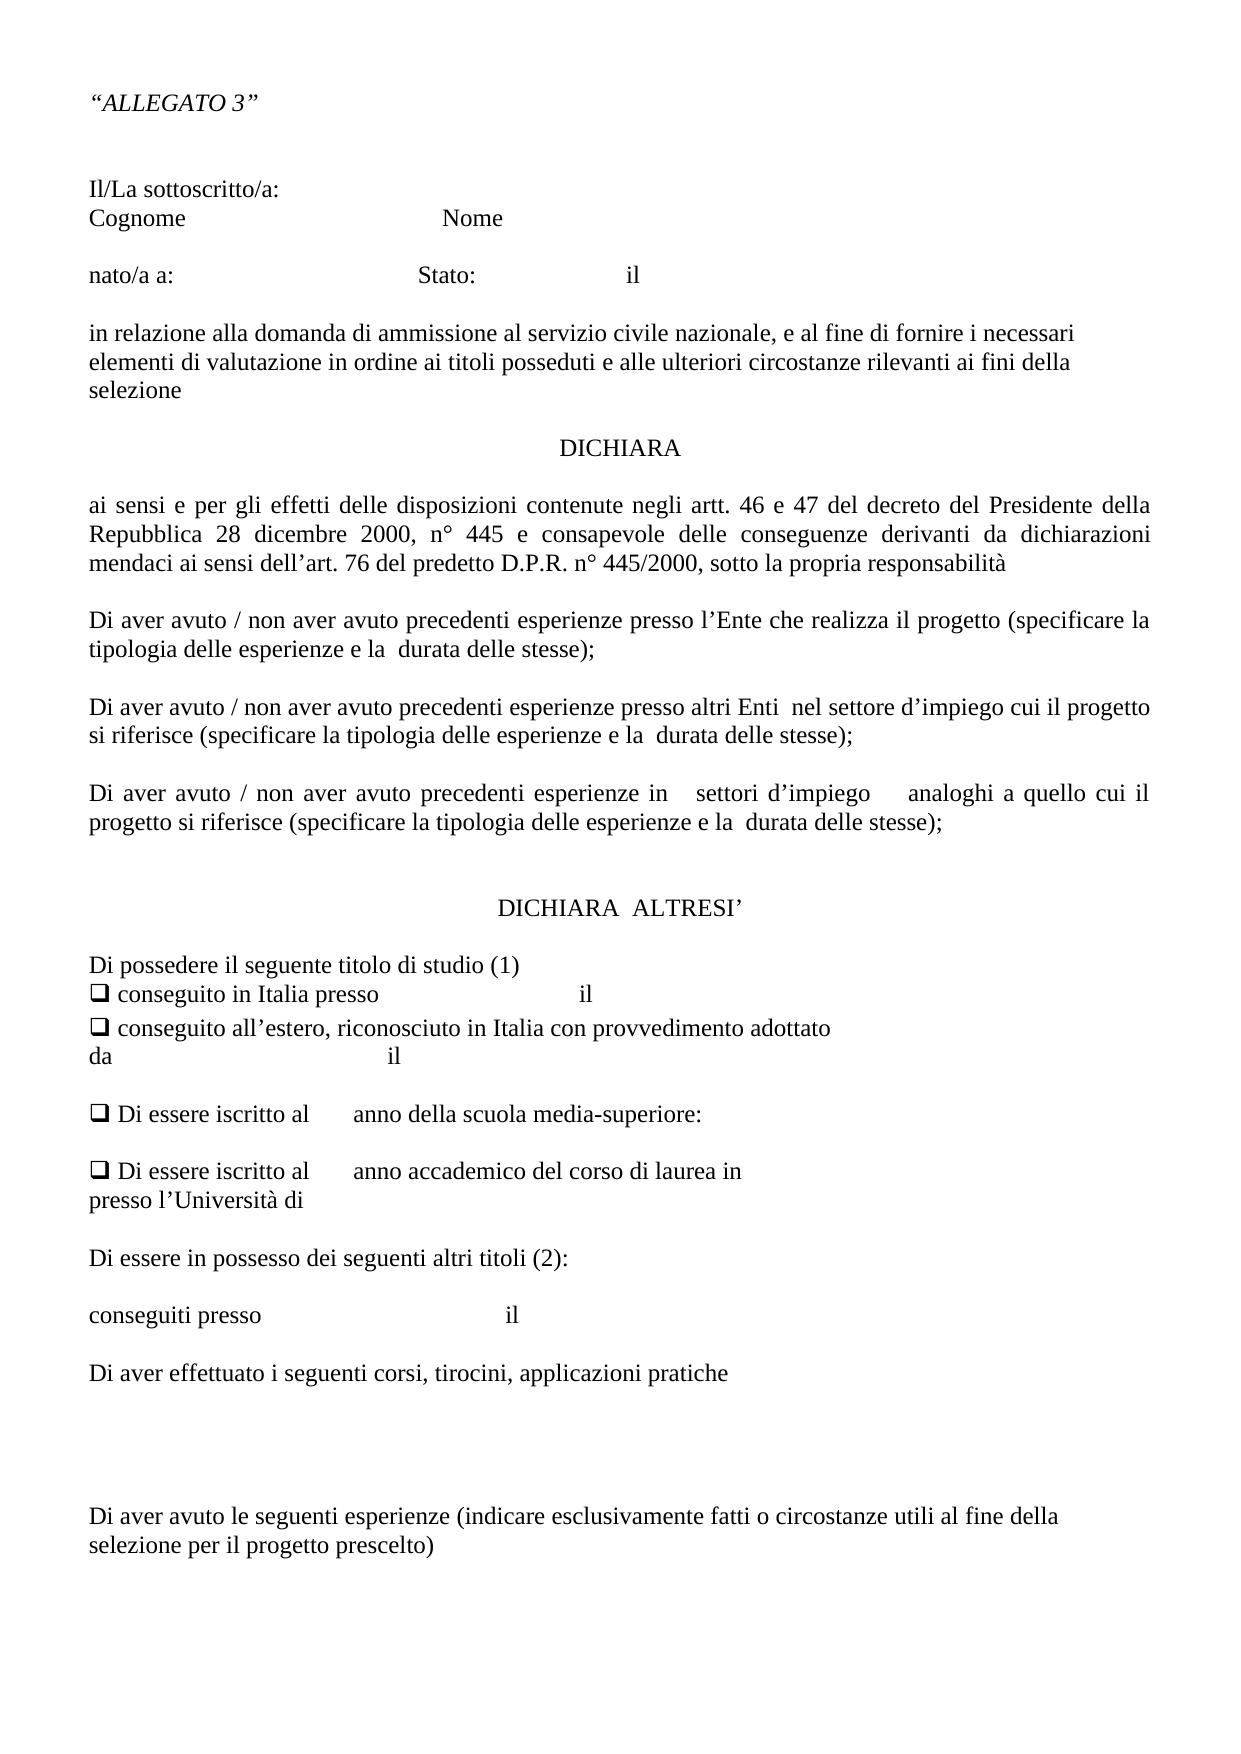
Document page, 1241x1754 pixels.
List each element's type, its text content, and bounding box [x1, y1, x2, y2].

text DICHIARA [88, 433, 1152, 462]
text Di aver avuto / non aver avuto precedenti esperienze presso altri Enti nel settore d’impiego cui il progetto si riferisce (specificare la tipologia delle esperienze e la durata delle stesse); [88, 692, 1152, 749]
text nato/a a: Stato: il [88, 260, 1152, 289]
text Di aver avuto / non aver avuto precedenti esperienze presso l’Ente che realizza il progetto (specificare la tipologia delle esperienze e la durata delle stesse); [88, 605, 1152, 663]
text  Di essere iscritto al anno della scuola media-superiore: [88, 1099, 1152, 1128]
text Il/La sottoscritto/a: [88, 174, 1152, 203]
text Di aver avuto le seguenti esperienze (indicare esclusivamente fatti o circostanze utili al fine della selezione per il progetto prescelto) [88, 1501, 1152, 1559]
text ai sensi e per gli effetti delle disposizioni contenute negli artt. 46 e 47 del decreto del Presidente della Repubblica 28 dicembre 2000, n° 445 e consapevole delle conseguenze derivanti da dichiarazioni mendaci ai sensi dell’art. 76 del predetto D.P.R. n° 445/2000, sotto la propria responsabilità [88, 490, 1152, 577]
text Di aver effettuato i seguenti corsi, tirocini, applicazioni pratiche [88, 1358, 1152, 1386]
text  conseguito in Italia presso il [88, 979, 1152, 1008]
text  Di essere iscritto al anno accademico del corso di laurea in [88, 1156, 1152, 1185]
text  conseguito all’estero, riconosciuto in Italia con provvedimento adottato da il [88, 1013, 1152, 1070]
text “ALLEGATO 3” [88, 88, 1152, 117]
text DICHIARA ALTRESI’ [88, 893, 1152, 922]
text Di essere in possesso dei seguenti altri titoli (2): [88, 1243, 1152, 1271]
text presso l’Università di [88, 1185, 1152, 1214]
text Di aver avuto / non aver avuto precedenti esperienze in settori d’impiego analoghi a quello cui il progetto si riferisce (specificare la tipologia delle esperienze e la durata delle stesse); [88, 778, 1152, 835]
text Di possedere il seguente titolo di studio (1) [88, 950, 1152, 979]
text Cognome Nome [88, 203, 1152, 260]
text in relazione alla domanda di ammissione al servizio civile nazionale, e al fine di fornire i necessari elementi di valutazione in ordine ai titoli posseduti e alle ulteriori circostanze rilevanti ai fini della selezione [88, 318, 1152, 404]
text conseguiti presso il [88, 1271, 1152, 1329]
